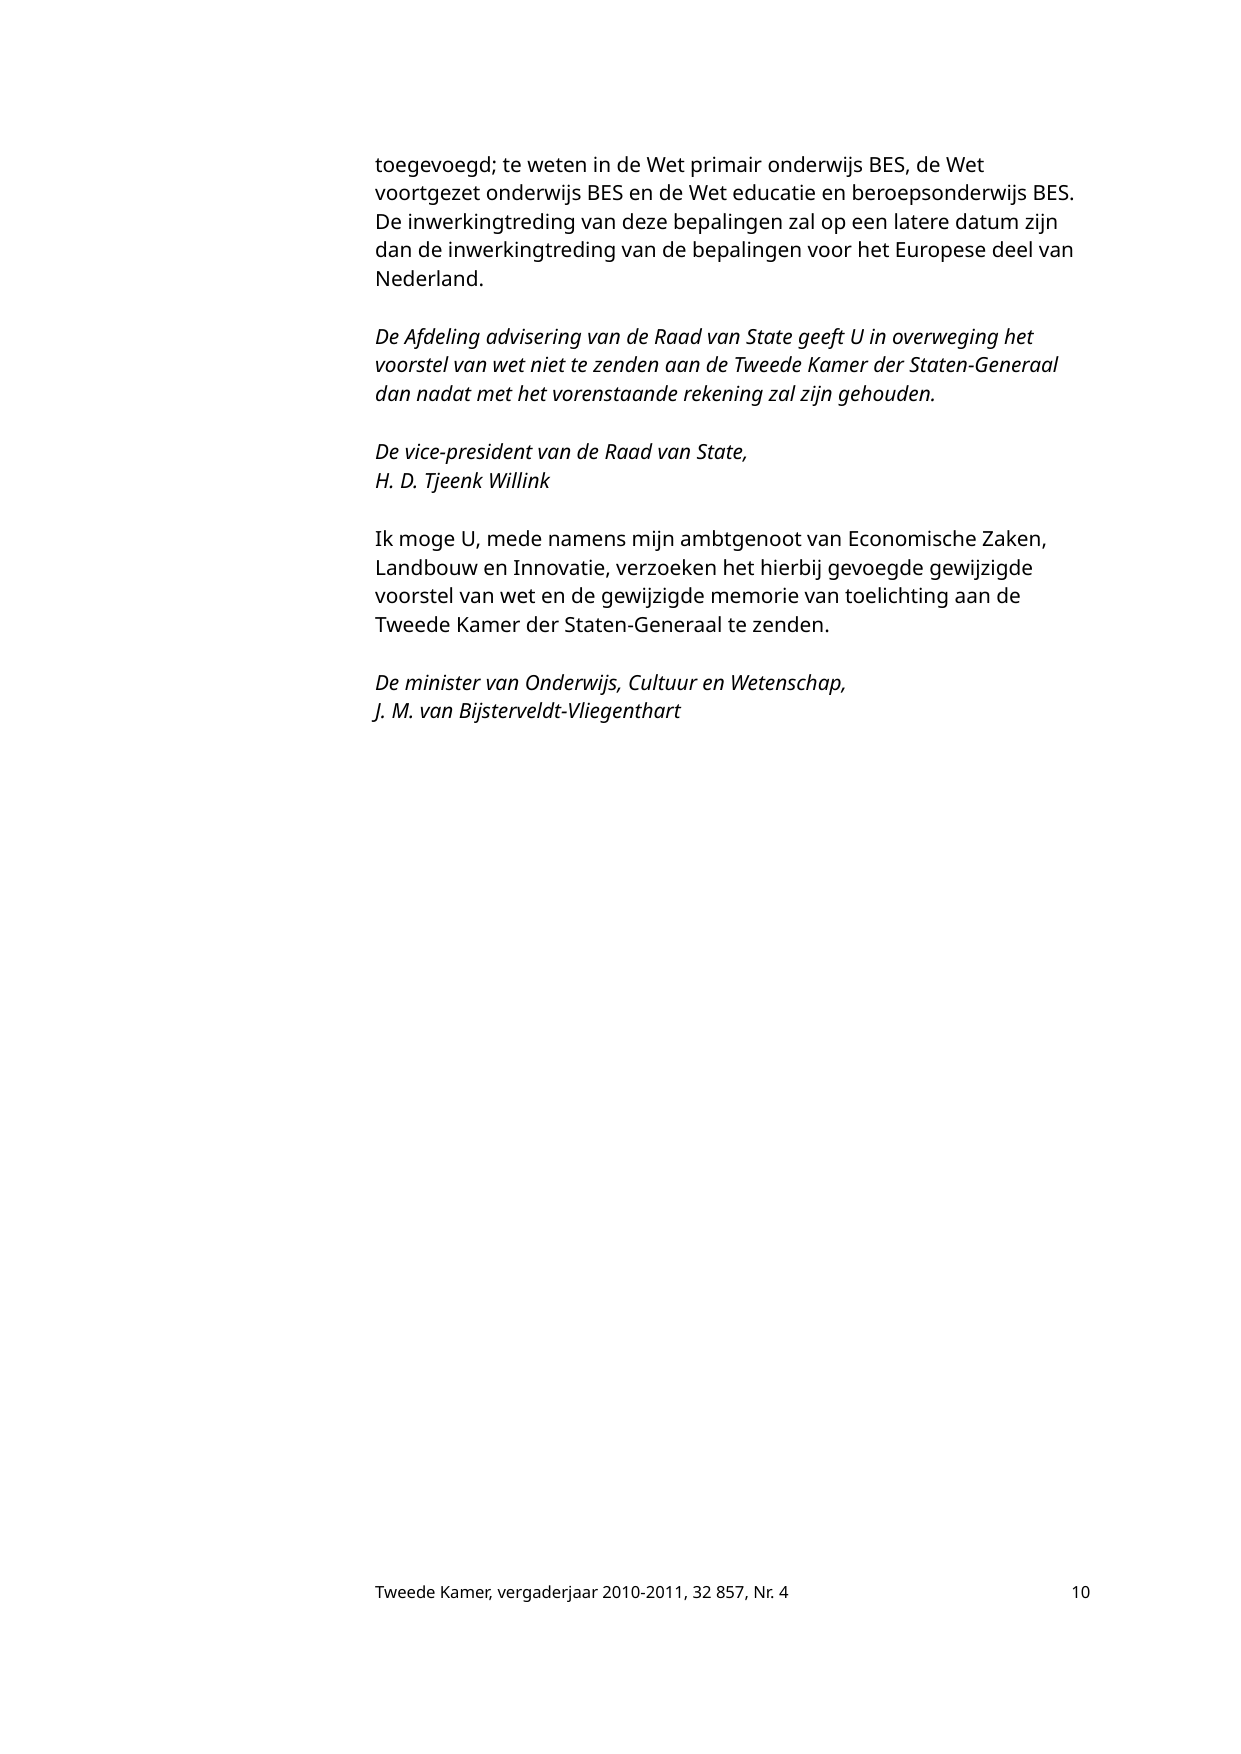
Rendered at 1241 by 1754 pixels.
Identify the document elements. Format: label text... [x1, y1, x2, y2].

text In de reactie op de vraag of en in hoeverre andere organen binnen de school, dan wel externe instanties inzage krijgen in de registratie het volgende. De Inspectie van het Onderwijs krijgt inzage in de registratie tijdens een schoolbezoek. Daarnaast zullen de resultaten van de registratie (als onderdeel van het veiligheidsbeleid en de arbeidsomstandigheden) worden besproken met de medezeggenschapsraad of de ondernemingsraad en zo nodig met externe instanties, zoals de politie en de gemeente. Het gaat hier dus om de resultaten van de registratie en niet om elk geregistreerd feit. Er worden geen persoonsgegevens geregistreerd en dus ook niet uitgewisseld. Uit de registratie kan bijvoorbeeld blijken dat 25x een vechtpartij heeft plaatsgevonden op het schoolplein. Het resultaat van de registratie kan dan zijn dat wordt besloten tot het inzetten van een extra pleinwacht. Indien er sprake is van een strafbaar feit kan aangifte gedaan worden bij de politie. Beide punten zijn verduidelijkt in de memorie van toelichting paragraaf 2. [375, 150, 1090, 434]
text J. M. van Bijsterveldt-Vliegenthart [375, 1083, 1090, 1111]
text De minister van Onderwijs, Cultuur en Wetenschap, [375, 1054, 1090, 1083]
text H. D. Tjeenk Willink [375, 852, 1090, 881]
text Tenslotte [375, 464, 1090, 493]
text De Afdeling advisering van de Raad van State geeft U in overweging het voorstel van wet niet te zenden aan de Tweede Kamer der Staten-Generaal dan nadat met het vorenstaande rekening zal zijn gehouden. [375, 708, 1090, 794]
text Ik moge U, mede namens mijn ambtgenoot van Economische Zaken, Landbouw en Innovatie, verzoeken het hierbij gevoegde gewijzigde voorstel van wet en de gewijzigde memorie van toelichting aan de Tweede Kamer der Staten-Generaal te zenden. [375, 911, 1090, 1024]
text De vice-president van de Raad van State, [375, 824, 1090, 852]
text In het wetsvoorstel zijn identieke bepalingen voor Caribisch Nederland toegevoegd; te weten in de Wet primair onderwijs BES, de Wet voortgezet onderwijs BES en de Wet educatie en beroepsonderwijs BES. De inwerkingtreding van deze bepalingen zal op een latere datum zijn dan de inwerkingtreding van de bepalingen voor het Europese deel van Nederland. [375, 508, 1090, 678]
